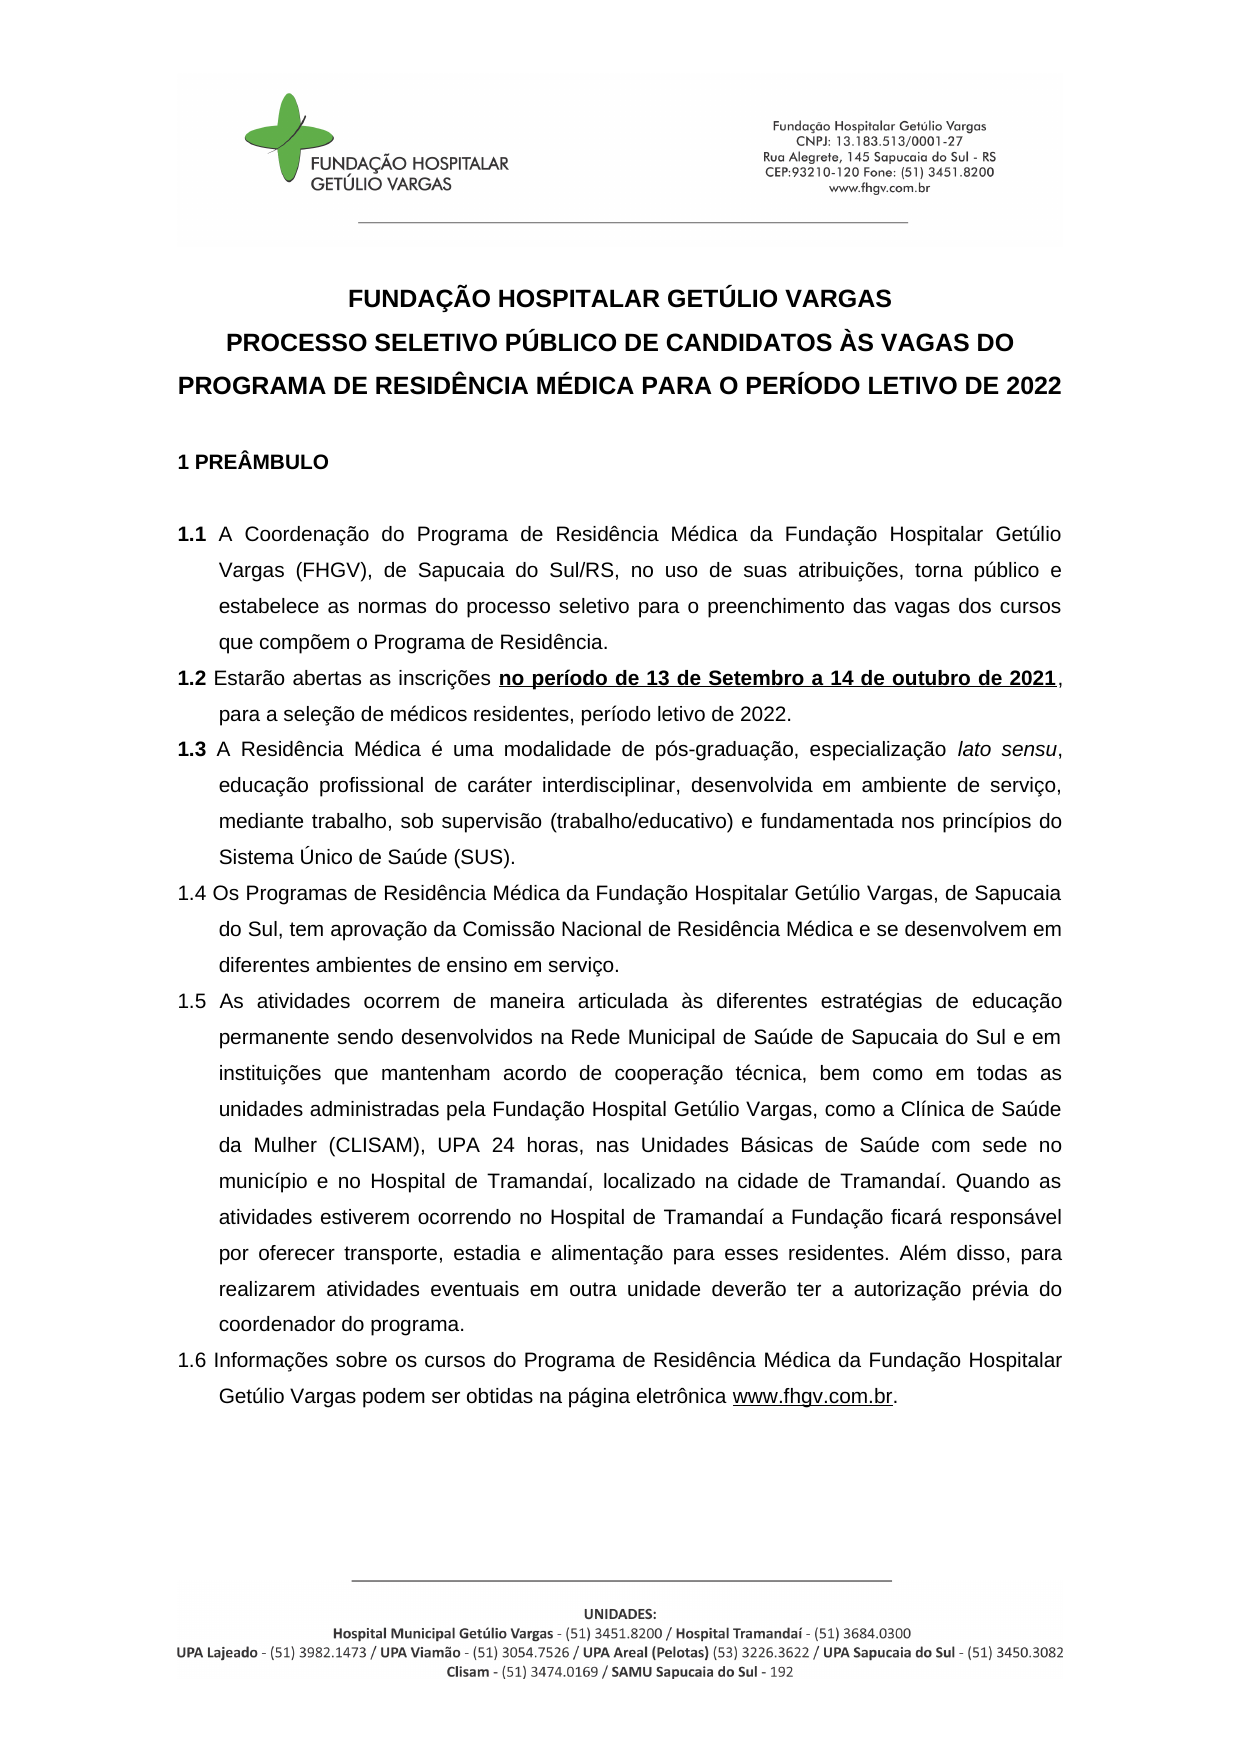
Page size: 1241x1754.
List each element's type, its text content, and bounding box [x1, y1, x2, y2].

text 1.6 Informações sobre os cursos do Programa de Residência Médica da Fundação Hospitalar Getúlio Vargas podem ser obtidas na página eletrônica www.fhgv.com.br. [177, 1348, 1063, 1408]
text FUNDAÇÃO HOSPITALAR GETÚLIO VARGAS [177, 284, 1063, 313]
text 1 PREÂMBULO [177, 450, 1063, 474]
text PROCESSO SELETIVO PÚBLICO DE CANDIDATOS ÀS VAGAS DO PROGRAMA DE RESIDÊNCIA MÉDICA PARA O PERÍODO LETIVO DE 2022 [177, 328, 1063, 399]
text 1.4 Os Programas de Residência Médica da Fundação Hospitalar Getúlio Vargas, de Sapucaia do Sul, tem aprovação da Comissão Nacional de Residência Médica e se desenvolvem em diferentes ambientes de ensino em serviço. [177, 881, 1063, 977]
text 1.5 As atividades ocorrem de maneira articulada às diferentes estratégias de educação permanente sendo desenvolvidos na Rede Municipal de Saúde de Sapucaia do Sul e em instituições que mantenham acordo de cooperação técnica, bem como em todas as unidades administradas pela Fundação Hospital Getúlio Vargas, como a Clínica de Saúde da Mulher (CLISAM), UPA 24 horas, nas Unidades Básicas de Saúde com sede no município e no Hospital de Tramandaí, localizado na cidade de Tramandaí. Quando as atividades estiverem ocorrendo no Hospital de Tramandaí a Fundação ficará responsável por oferecer transporte, estadia e alimentação para esses residentes. Além disso, para realizarem atividades eventuais em outra unidade deverão ter a autorização prévia do coordenador do programa. [177, 989, 1063, 1336]
text 1.2 Estarão abertas as inscrições no período de 13 de Setembro a 14 de outubro de 2021, para a seleção de médicos residentes, período letivo de 2022. [177, 665, 1063, 725]
text 1.3 A Residência Médica é uma modalidade de pós-graduação, especialização lato sensu, educação profissional de caráter interdisciplinar, desenvolvida em ambiente de serviço, mediante trabalho, sob supervisão (trabalho/educativo) e fundamentada nos princípios do Sistema Único de Saúde (SUS). [177, 737, 1063, 869]
text 1.1 A Coordenação do Programa de Residência Médica da Fundação Hospitalar Getúlio Vargas (FHGV), de Sapucaia do Sul/RS, no uso de suas atribuições, torna público e estabelece as normas do processo seletivo para o preenchimento das vagas dos cursos que compõem o Programa de Residência. [177, 522, 1063, 653]
